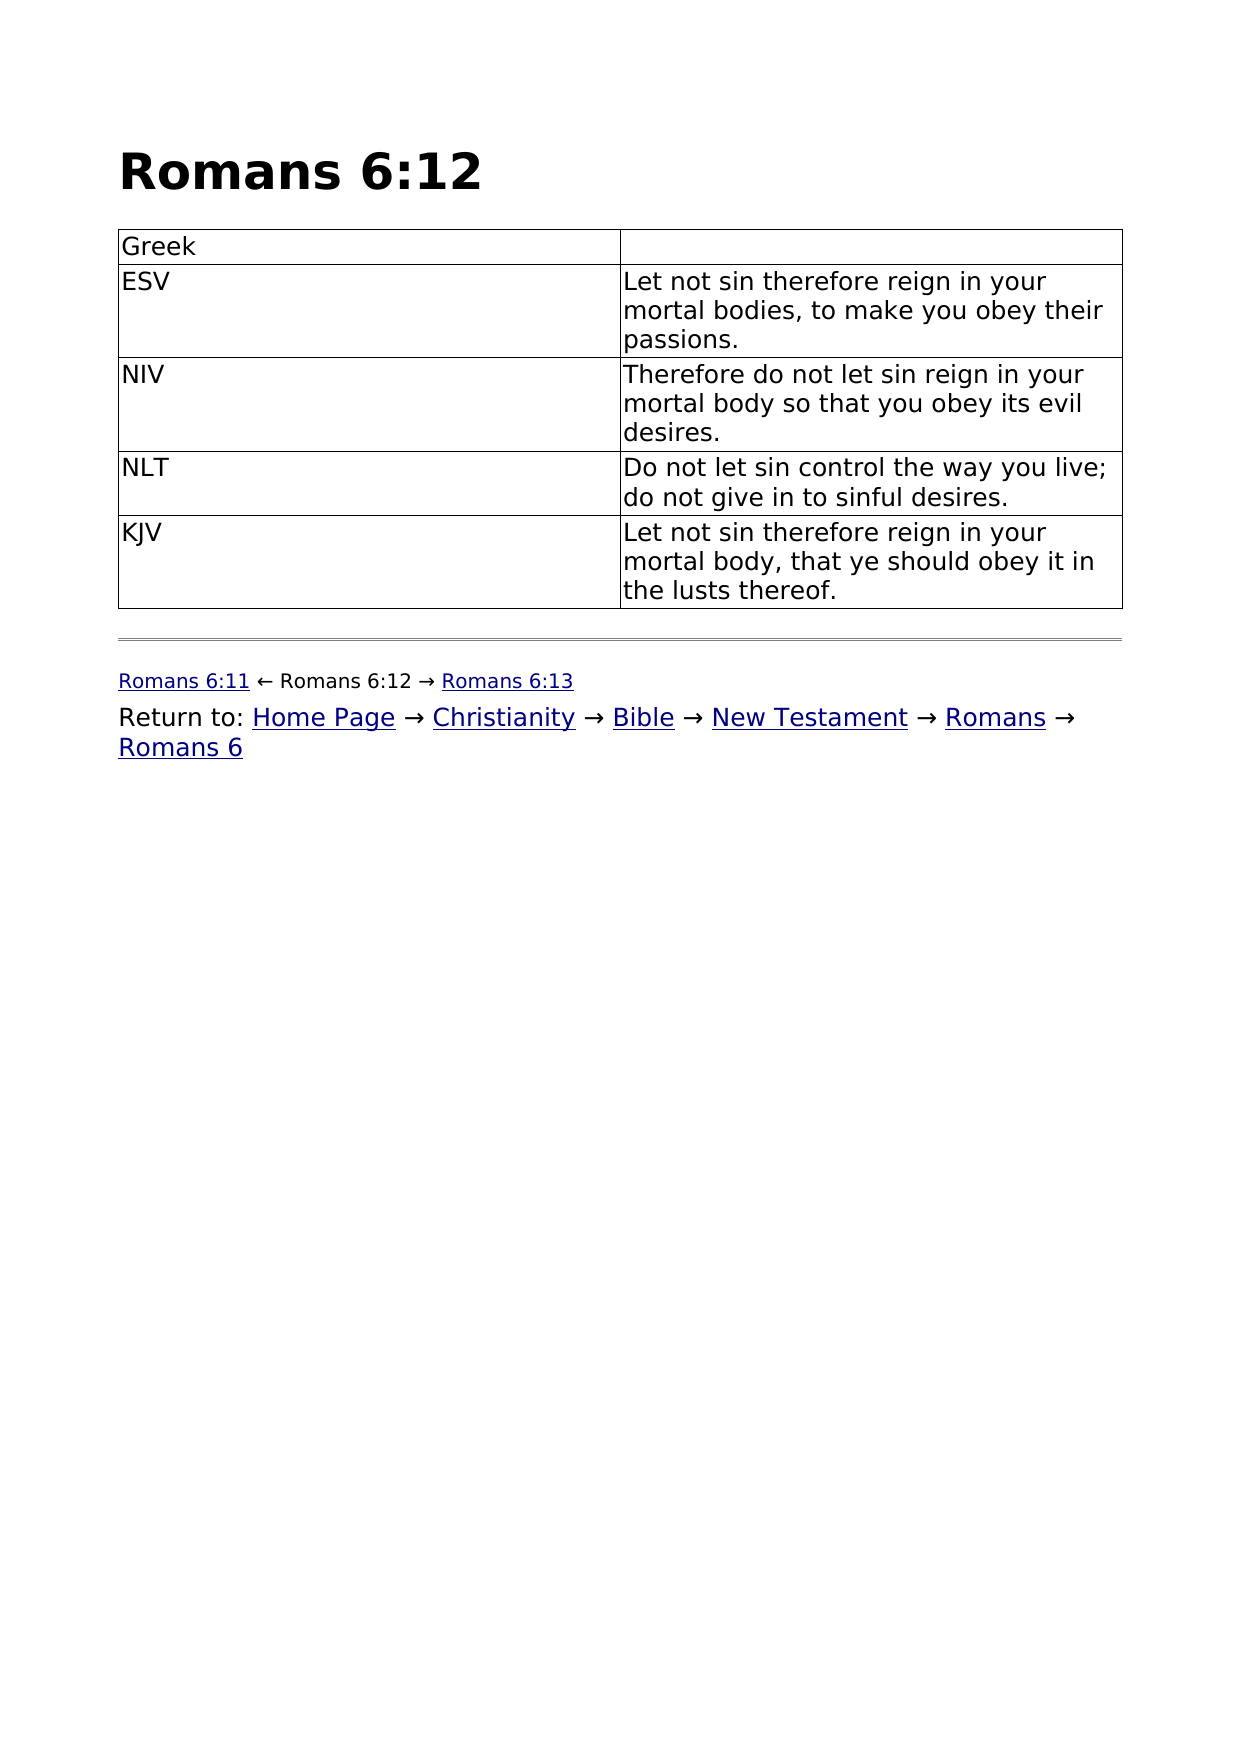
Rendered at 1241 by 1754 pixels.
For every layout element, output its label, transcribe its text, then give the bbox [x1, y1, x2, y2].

table_cell Let not sin therefore reign in your mortal bodies, to make you obey their passions. [621, 265, 1122, 357]
table_cell ESV [119, 265, 620, 357]
table_cell NLT [119, 452, 620, 515]
table_header Greek [119, 230, 620, 264]
text Return to: Home Page → Christianity → Bible → New Testament → Romans → Romans 6 [118, 704, 1122, 762]
table_cell Let not sin therefore reign in your mortal body, that ye should obey it in the lusts thereof. [621, 516, 1122, 608]
text Romans 6:11 ← Romans 6:12 → Romans 6:13 [118, 669, 1122, 704]
table_cell KJV [119, 516, 620, 608]
subtitle Romans 6:12 [118, 143, 1122, 201]
table_cell NIV [119, 358, 620, 451]
table_cell Do not let sin control the way you live; do not give in to sinful desires. [621, 452, 1122, 515]
table_header [621, 230, 1122, 264]
table_cell Therefore do not let sin reign in your mortal body so that you obey its evil desires. [621, 358, 1122, 451]
